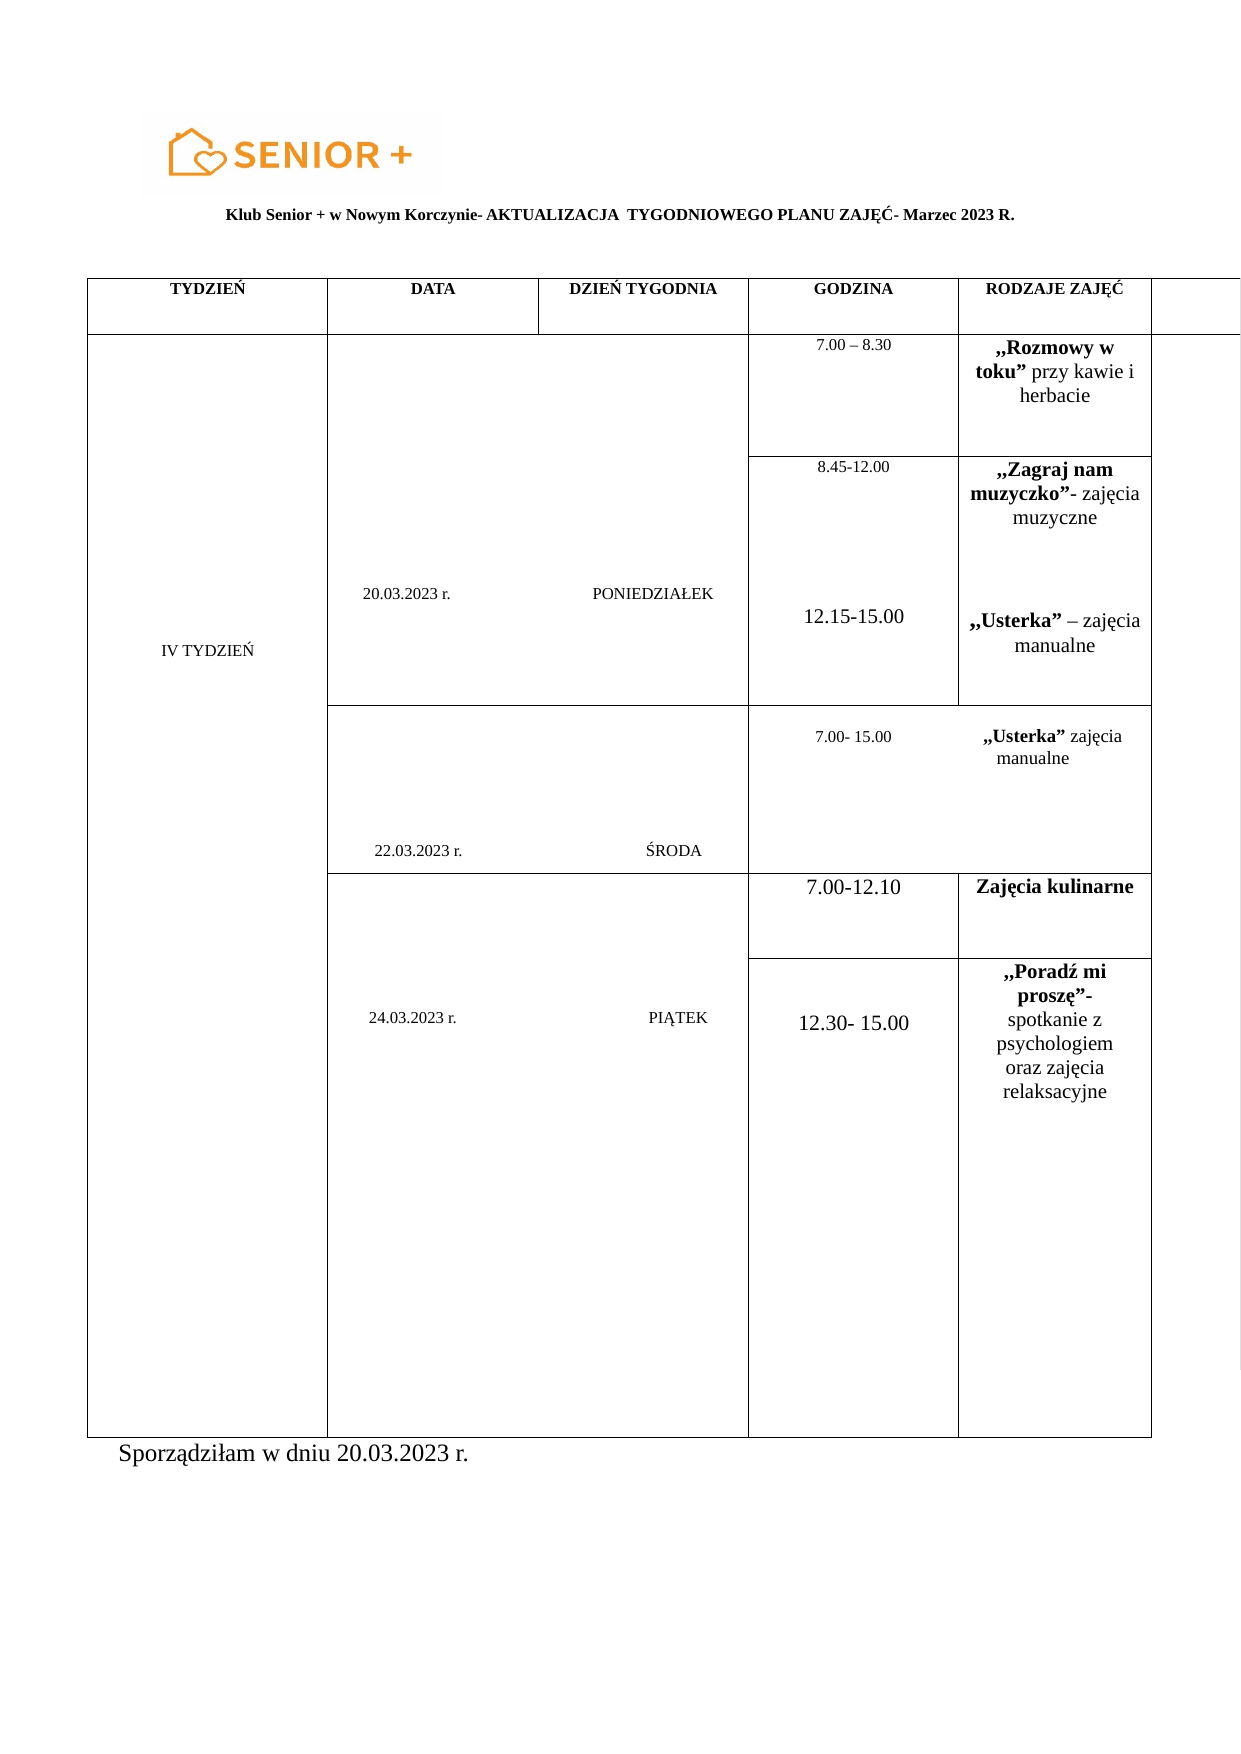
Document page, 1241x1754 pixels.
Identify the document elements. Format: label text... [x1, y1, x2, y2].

table_header GODZINA [749, 279, 958, 333]
table_cell IV TYDZIEŃ [88, 335, 327, 1369]
table_cell [328, 603, 748, 705]
table_cell 20.03.2023 r. PONIEDZIAŁEK [328, 335, 748, 603]
table_cell ,,Poradź mi proszę”- spotkanie z psychologiem oraz zajęcia relaksacyjne [959, 959, 1151, 1437]
table_cell 13.15-15.0 [1152, 1370, 1240, 1437]
table_cell [749, 675, 958, 705]
text Sporządziłam w dniu 20.03.2023 r. [118, 1438, 1122, 1467]
table_cell [1152, 335, 1240, 1369]
table_cell [959, 675, 1151, 705]
table_cell [88, 1370, 327, 1437]
table_cell ,,Rozmowy w toku” przy kawie i herbacie [959, 335, 1151, 456]
table_header DZIEŃ TYGODNIA [539, 279, 748, 333]
table_cell 22.03.2023 r. ŚRODA [328, 706, 748, 873]
table_cell 12.15-15.00 [749, 603, 958, 675]
table_header RODZAJE ZAJĘĆ [959, 279, 1151, 333]
table_header DATA [328, 279, 538, 333]
table_cell 12.30- 15.00 [749, 959, 958, 1437]
table_cell [328, 1370, 748, 1437]
table_header TYDZIEŃ [88, 279, 327, 333]
table_cell 7.00 – 8.30 [749, 335, 958, 456]
picture [139, 111, 442, 197]
table_header [1152, 279, 1240, 333]
table_cell Zajęcia kulinarne [959, 874, 1151, 958]
table_cell 7.00- 15.00 ,,Usterka” zajęcia manualne [749, 706, 1151, 873]
table_cell 24.03.2023 r. PIĄTEK [328, 874, 748, 1369]
table_cell ,,Zagraj nam muzyczko”- zajęcia muzyczne [959, 457, 1151, 603]
table_cell 8.45-12.00 [749, 457, 958, 603]
table_cell 7.00-12.10 [749, 874, 958, 958]
text Klub Senior + w Nowym Korczynie- AKTUALIZACJA TYGODNIOWEGO PLANU ZAJĘĆ- Marzec 2023 R. [118, 204, 1122, 223]
table_cell ,,Usterka” – zajęcia manualne [959, 603, 1151, 675]
